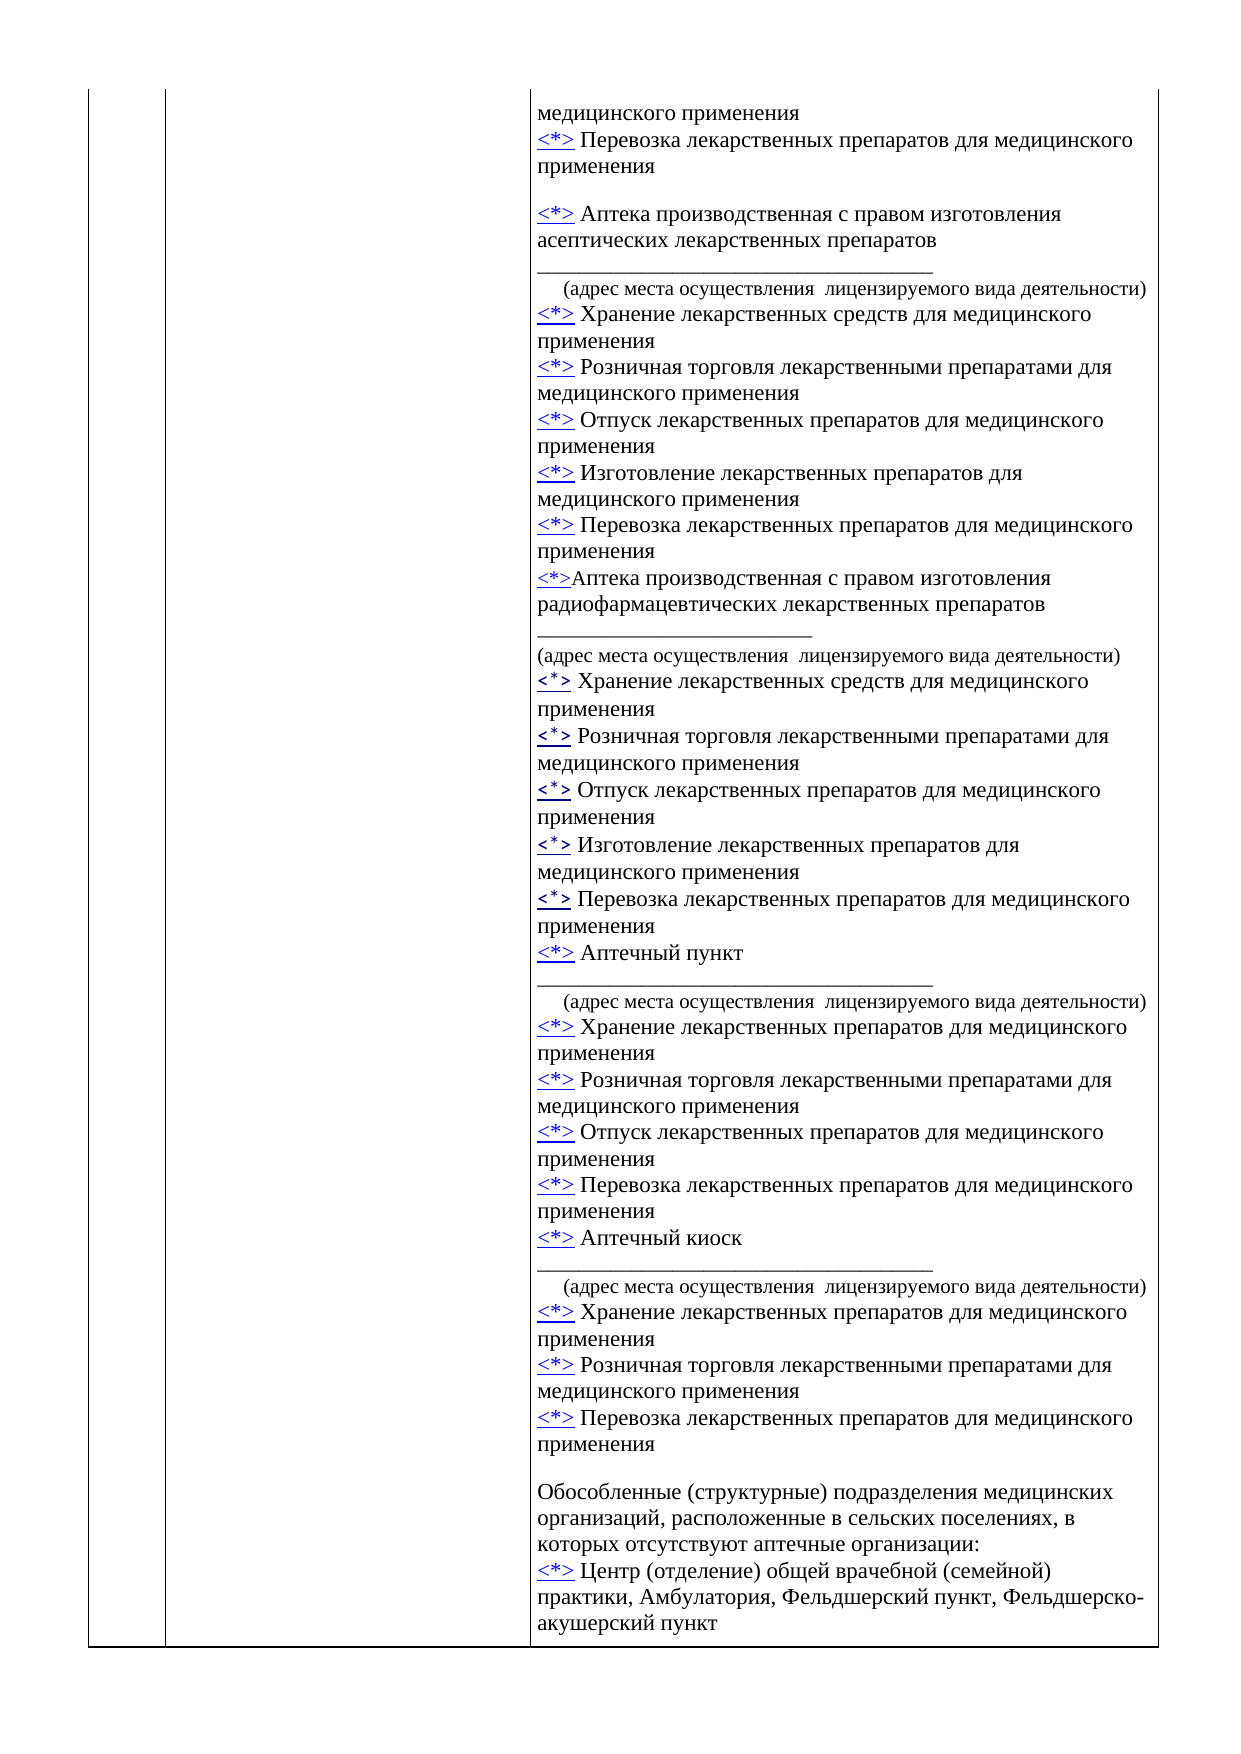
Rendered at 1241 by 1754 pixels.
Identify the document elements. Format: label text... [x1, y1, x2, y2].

table_cell <*> Аптека производственная с правом изготовления асептических лекарственных препаратов ______________________________________ (адрес места осуществления лицензируемого вида деятельности) <*> Хранение лекарственных средств для медицинского применения <*> Розничная торговля лекарственными препаратами для медицинского применения <*> Отпуск лекарственных препаратов для медицинского применения <*> Изготовление лекарственных препаратов для медицинского применения <*> Перевозка лекарственных препаратов для медицинского применения <*>Аптека производственная с правом изготовления радиофармацевтических лекарственных препаратов ____________________ (адрес места осуществления лицензируемого вида деятельности) <*> Хранение лекарственных средств для медицинского применения <*> Розничная торговля лекарственными препаратами для медицинского применения <*> Отпуск лекарственных препаратов для медицинского применения <*> Изготовление лекарственных препаратов для медицинского применения <*> Перевозка лекарственных препаратов для медицинского применения <*> Аптечный пункт ______________________________________ (адрес места осуществления лицензируемого вида деятельности) <*> Хранение лекарственных препаратов для медицинского применения <*> Розничная торговля лекарственными препаратами для медицинского применения <*> Отпуск лекарственных препаратов для медицинского применения <*> Перевозка лекарственных препаратов для медицинского применения <*> Аптечный киоск ______________________________________ (адрес места осуществления лицензируемого вида деятельности) <*> Хранение лекарственных препаратов для медицинского применения <*> Розничная торговля лекарственными препаратами для медицинского применения <*> Перевозка лекарственных препаратов для медицинского применения [531, 189, 1158, 1467]
table_cell медицинского применения <*> Перевозка лекарственных препаратов для медицинского применения [531, 89, 1158, 189]
table_cell [166, 189, 530, 1467]
table_cell Обособленные (структурные) подразделения медицинских организаций, расположенные в сельских поселениях, в которых отсутствуют аптечные организации: <*> Центр (отделение) общей врачебной (семейной) практики, Амбулатория, Фельдшерский пункт, Фельдшерско-акушерский пункт [531, 1467, 1158, 1646]
table_cell [166, 89, 530, 189]
table_cell [89, 189, 165, 1467]
table_cell [166, 1467, 530, 1646]
table_cell [89, 1467, 165, 1646]
table_cell [89, 89, 165, 189]
